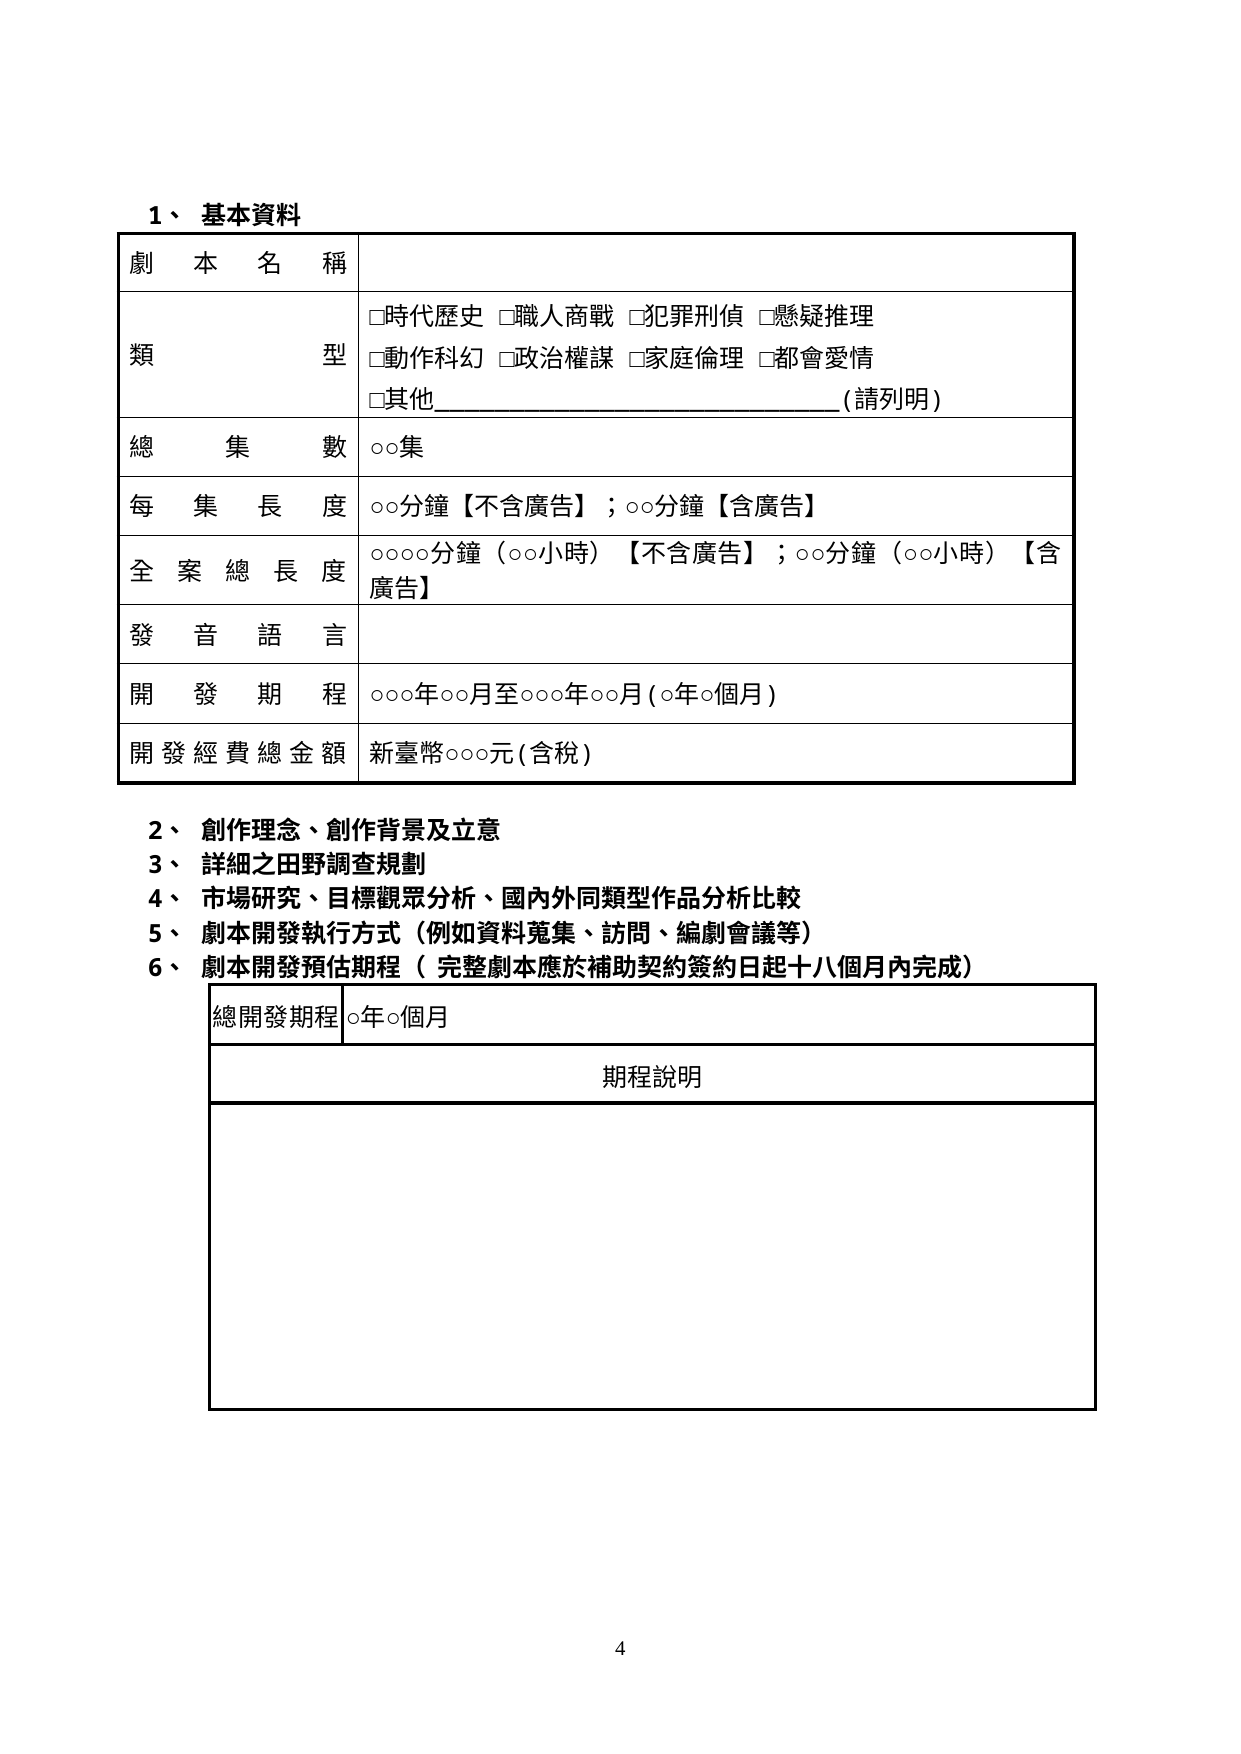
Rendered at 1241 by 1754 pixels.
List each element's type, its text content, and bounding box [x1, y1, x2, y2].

subtitle 基本資料 [148, 198, 1122, 232]
table_cell 每集長度 [120, 477, 358, 535]
table_cell 發音語言 [120, 605, 358, 663]
table_cell 期程說明 [211, 1046, 1094, 1101]
subtitle 市場研究、目標觀眾分析、國內外同類型作品分析比較 [148, 881, 1122, 915]
subtitle 創作理念、創作背景及立意 [148, 813, 1122, 847]
table_header 總開發期程 [211, 986, 341, 1042]
table_cell 新臺幣○○○元(含稅) [359, 724, 1072, 781]
table_cell 開發期程 [120, 664, 358, 722]
table_cell 類型 [120, 292, 358, 417]
table_header [359, 235, 1072, 291]
table_cell 總集數 [120, 418, 358, 476]
table_header ○年○個月 [344, 986, 1094, 1042]
table_header 劇本名稱 [120, 235, 358, 291]
table_cell ○○○年○○月至○○○年○○月(○年○個月) [359, 664, 1072, 722]
table_cell [211, 1105, 1094, 1408]
table_cell □時代歷史 □職人商戰 □犯罪刑偵 □懸疑推理 □動作科幻 □政治權謀 □家庭倫理 □都會愛情 □其他___________________________(請列明) [359, 292, 1072, 417]
subtitle 劇本開發預估期程（ 完整劇本應於補助契約簽約日起十八個月內完成） [148, 949, 1122, 983]
table_cell 開發經費總金額 [120, 724, 358, 781]
subtitle 劇本開發執行方式（例如資料蒐集、訪問、編劇會議等） [148, 915, 1122, 949]
table_cell ○○集 [359, 418, 1072, 476]
table_cell ○○○○分鐘（○○小時）【不含廣告】；○○分鐘（○○小時）【含廣告】 [359, 536, 1072, 604]
subtitle 詳細之田野調查規劃 [148, 847, 1122, 881]
table_cell ○○分鐘【不含廣告】；○○分鐘【含廣告】 [359, 477, 1072, 535]
table_cell [359, 605, 1072, 663]
table_cell 全案總長度 [120, 536, 358, 604]
